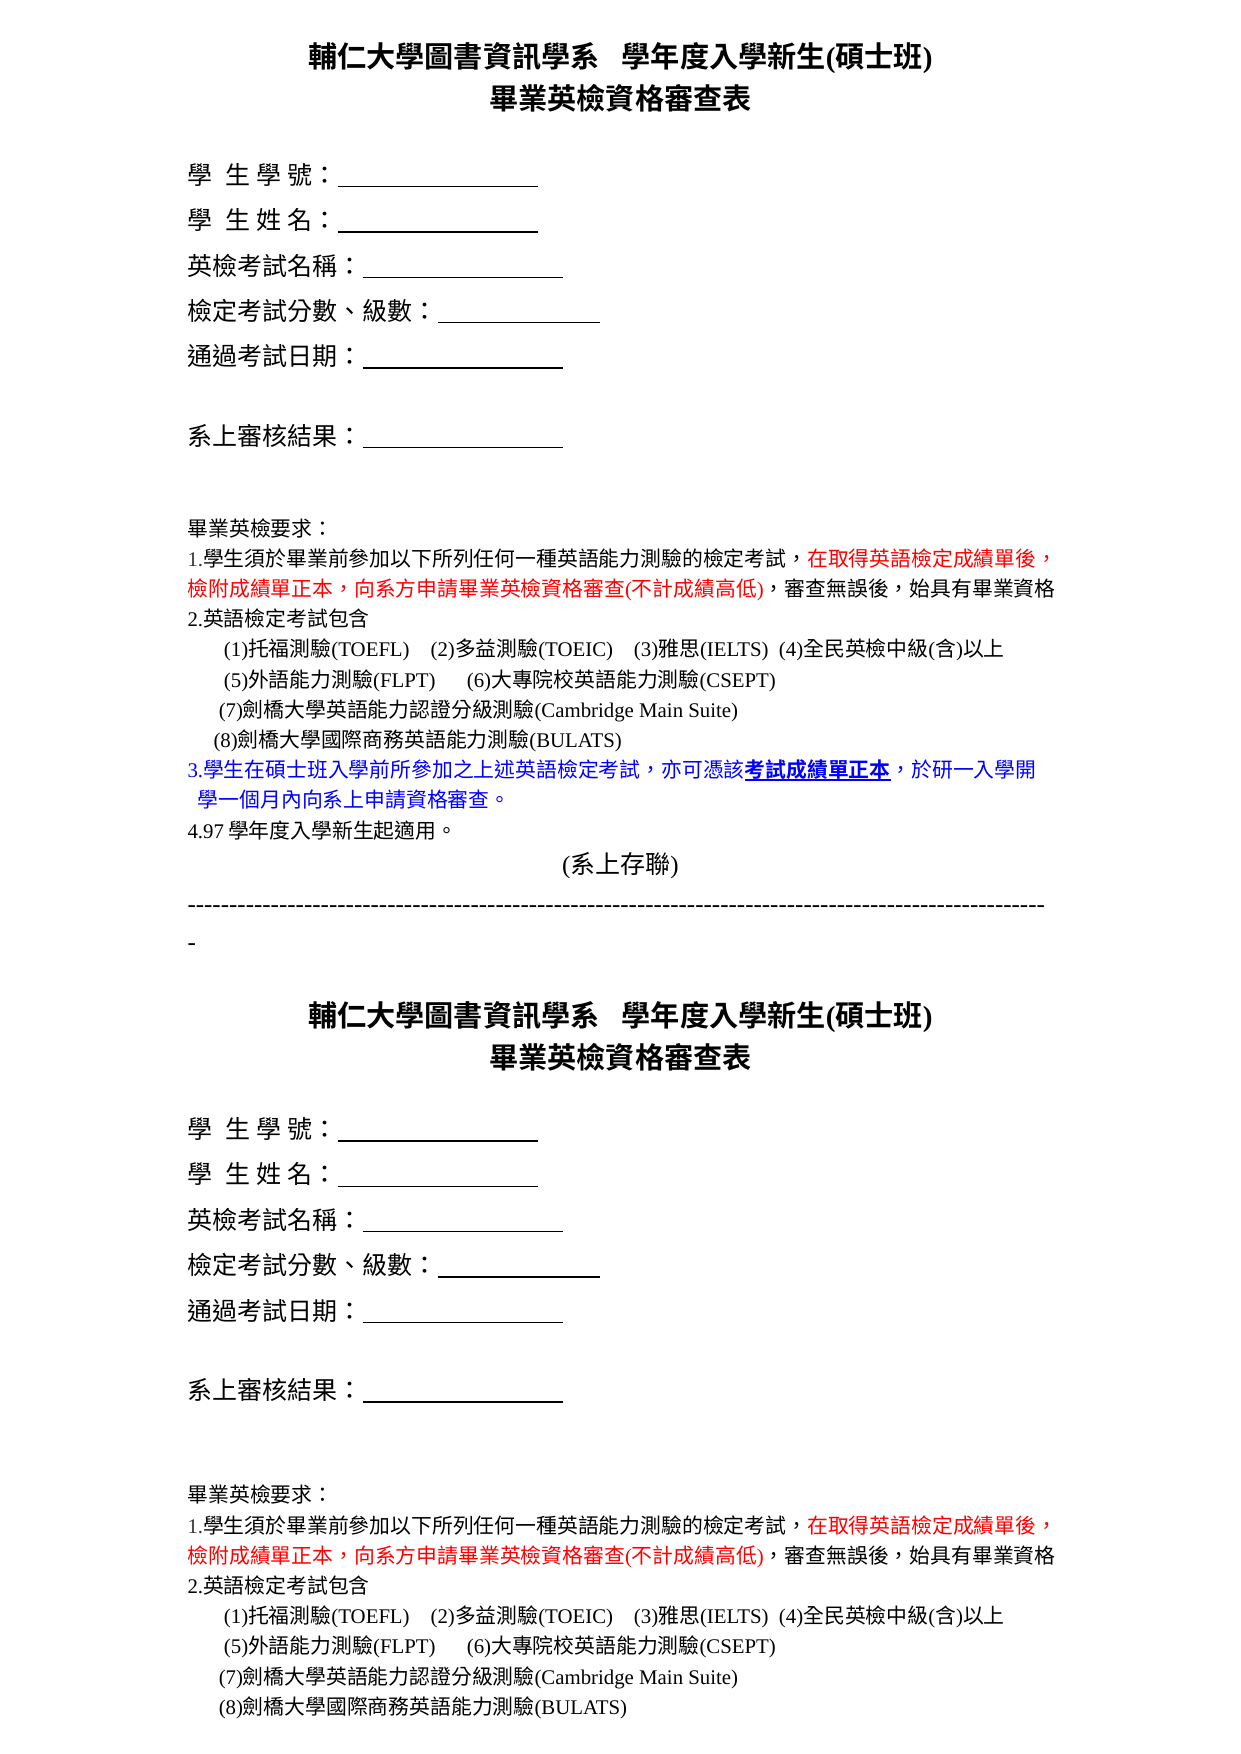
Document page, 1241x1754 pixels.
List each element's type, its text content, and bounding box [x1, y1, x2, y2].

text (1)托福測驗(TOEFL) (2)多益測驗(TOEIC) (3)雅思(IELTS) (4)全民英檢中級(含)以上 [187, 1599, 1053, 1630]
text 系上審核結果： [187, 1371, 1053, 1407]
text (1)托福測驗(TOEFL) (2)多益測驗(TOEIC) (3)雅思(IELTS) (4)全民英檢中級(含)以上 [187, 633, 1053, 663]
text 畢業英檢要求： [187, 512, 1053, 542]
text 通過考試日期： [187, 1291, 1053, 1327]
text (5)外語能力測驗(FLPT) (6)大專院校英語能力測驗(CSEPT) [187, 663, 1053, 693]
text 畢業英檢資格審查表 [187, 76, 1053, 118]
text 2.英語檢定考試包含 [187, 602, 1053, 633]
text 系上審核結果： [187, 416, 1053, 453]
text 1.學生須於畢業前參加以下所列任何一種英語能力測驗的檢定考試，在取得英語檢定成績單後，檢附成績單正本，向系方申請畢業英檢資格審查(不計成績高低)，審查無誤後，始具有畢業資格。 [187, 542, 1053, 602]
text 4.97學年度入學新生起適用。 [187, 814, 1053, 844]
text 學 生 學 號： [187, 1110, 1053, 1146]
text 畢業英檢資格審查表 [187, 1035, 1053, 1077]
text (系上存聯) [187, 844, 1053, 880]
text 檢定考試分數、級數： [187, 1246, 1053, 1282]
text (7)劍橋大學英語能力認證分級測驗(Cambridge Main Suite) [187, 1660, 1053, 1690]
text -------------------------------------------------------------------------------------------------------- [187, 880, 1053, 955]
text 通過考試日期： [187, 337, 1053, 373]
text 學 生 姓 名： [187, 201, 1053, 237]
text 學 生 姓 名： [187, 1155, 1053, 1191]
text 英檢考試名稱： [187, 246, 1053, 282]
text 英檢考試名稱： [187, 1200, 1053, 1237]
text 檢定考試分數、級數： [187, 291, 1053, 327]
text 輔仁大學圖書資訊學系 學年度入學新生(碩士班) [187, 33, 1053, 76]
text 學 生 學 號： [187, 155, 1053, 192]
text 3.學生在碩士班入學前所參加之上述英語檢定考試，亦可憑該考試成績單正本，於研一入學開學一個月內向系上申請資格審查。 [187, 753, 1053, 814]
text 畢業英檢要求： [187, 1479, 1053, 1509]
text (8)劍橋大學國際商務英語能力測驗(BULATS) [187, 723, 1053, 753]
text (8)劍橋大學國際商務英語能力測驗(BULATS) [187, 1690, 1053, 1720]
text 2.英語檢定考試包含 [187, 1569, 1053, 1599]
text (7)劍橋大學英語能力認證分級測驗(Cambridge Main Suite) [187, 693, 1053, 723]
text 輔仁大學圖書資訊學系 學年度入學新生(碩士班) [187, 993, 1053, 1035]
text (5)外語能力測驗(FLPT) (6)大專院校英語能力測驗(CSEPT) [187, 1630, 1053, 1660]
text 1.學生須於畢業前參加以下所列任何一種英語能力測驗的檢定考試，在取得英語檢定成績單後，檢附成績單正本，向系方申請畢業英檢資格審查(不計成績高低)，審查無誤後，始具有畢業資格。 [187, 1509, 1053, 1569]
